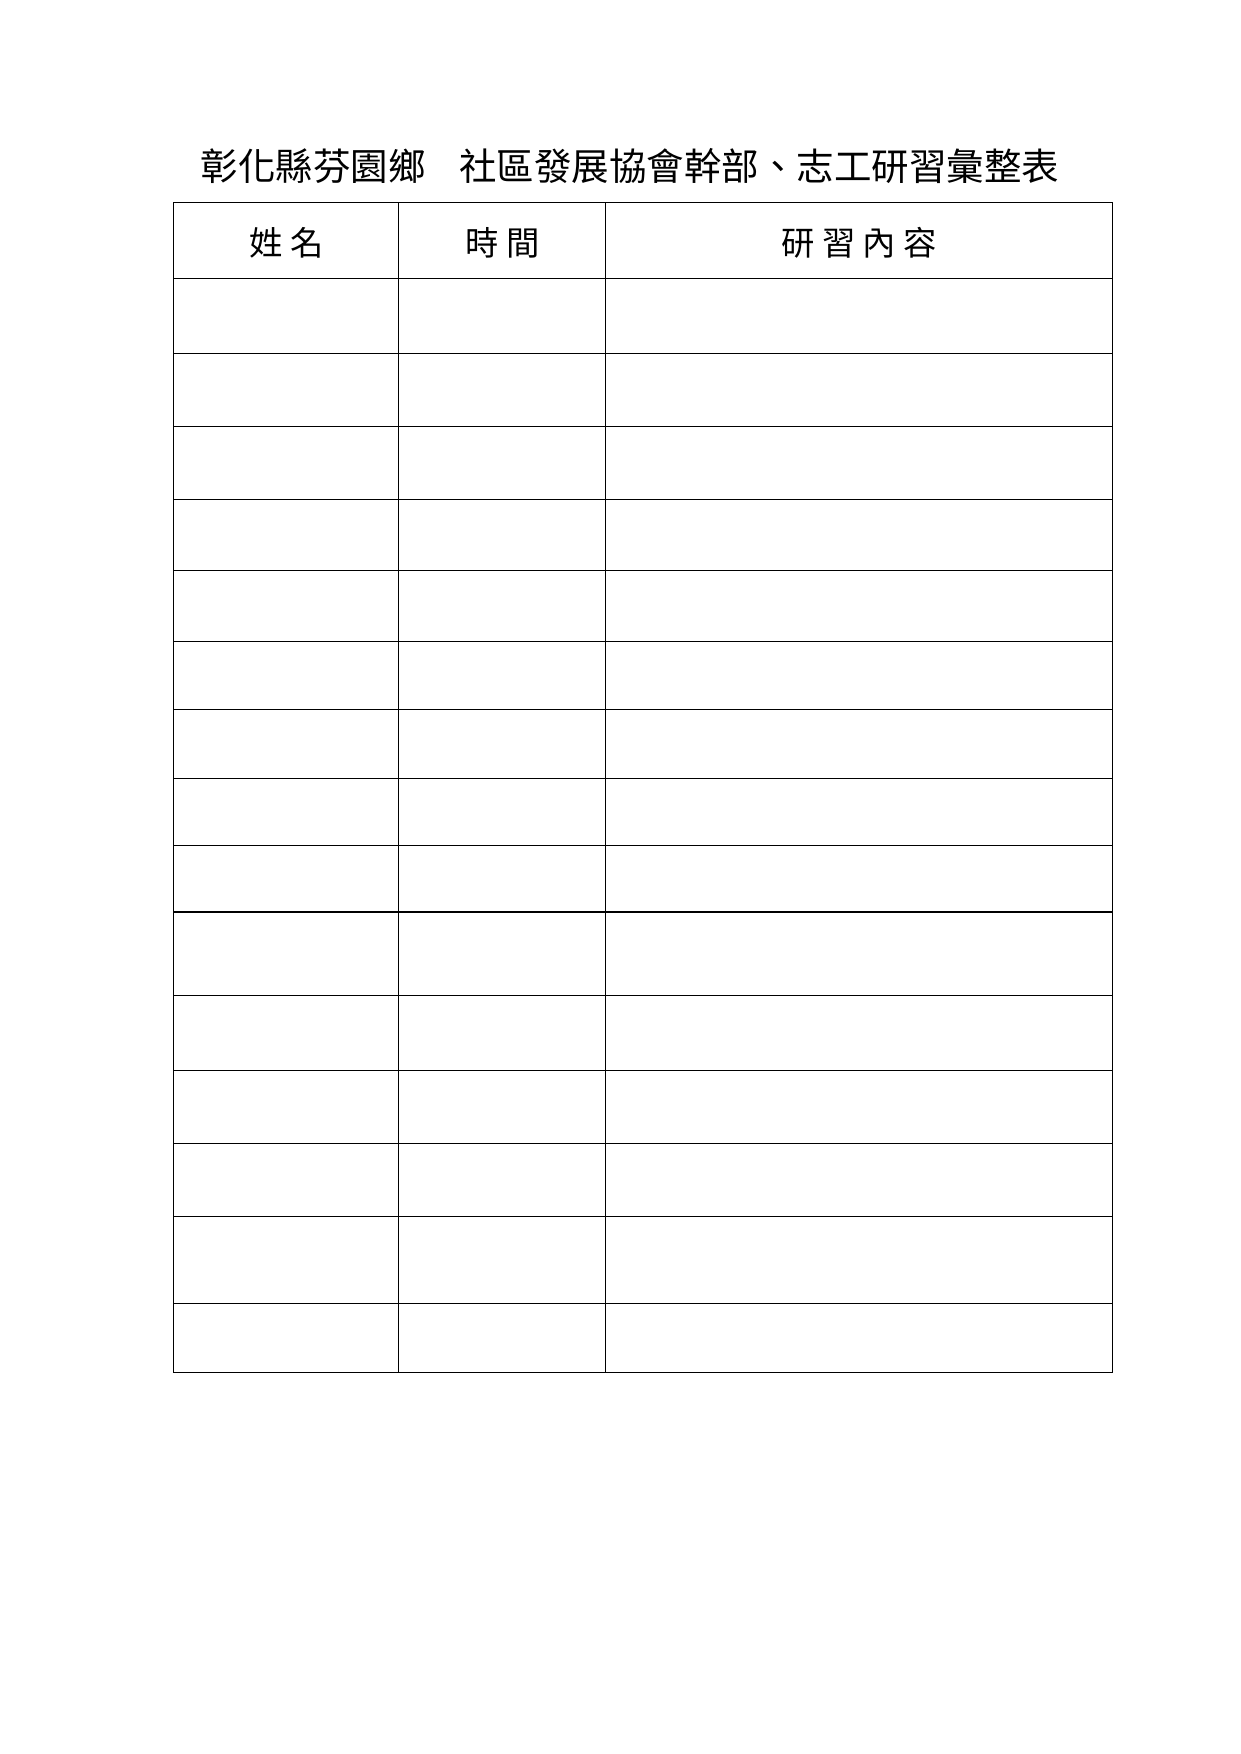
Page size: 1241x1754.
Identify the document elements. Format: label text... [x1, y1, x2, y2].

table_header 研 習 內 容 [606, 203, 1112, 278]
table_cell [399, 846, 605, 911]
table_cell [399, 710, 605, 778]
table_cell [399, 354, 605, 426]
table_cell [399, 1217, 605, 1303]
table_cell [399, 279, 605, 353]
table_cell [606, 642, 1112, 709]
table_cell [399, 1071, 605, 1143]
table_cell [606, 913, 1112, 995]
table_cell [399, 1304, 605, 1372]
table_cell [174, 1071, 398, 1143]
table_cell [606, 710, 1112, 778]
table_cell [399, 642, 605, 709]
table_cell [174, 996, 398, 1070]
table_header 時 間 [399, 203, 605, 278]
table_cell [606, 571, 1112, 641]
table_cell [399, 427, 605, 499]
table_cell [606, 500, 1112, 570]
table_cell [174, 279, 398, 353]
table_cell [399, 571, 605, 641]
table_header 姓 名 [174, 203, 398, 278]
table_cell [174, 571, 398, 641]
table_cell [174, 913, 398, 995]
table_cell [174, 779, 398, 845]
table_cell [606, 996, 1112, 1070]
table_cell [174, 1144, 398, 1216]
table_cell [606, 427, 1112, 499]
table_cell [399, 500, 605, 570]
table_cell [174, 710, 398, 778]
table_cell [399, 996, 605, 1070]
table_cell [606, 846, 1112, 911]
table_cell [606, 354, 1112, 426]
table_cell [606, 279, 1112, 353]
table_cell [174, 500, 398, 570]
table_cell [606, 1217, 1112, 1303]
table_cell [174, 1217, 398, 1303]
table_cell [174, 1304, 398, 1372]
table_cell [174, 427, 398, 499]
table_cell [606, 1071, 1112, 1143]
text 彰化縣芬園鄉 社區發展協會幹部、志工研習彙整表 [118, 127, 1122, 202]
table_cell [174, 642, 398, 709]
table_cell [174, 846, 398, 911]
table_cell [606, 1304, 1112, 1372]
table_cell [399, 779, 605, 845]
table_cell [399, 1144, 605, 1216]
table_cell [399, 913, 605, 995]
table_cell [606, 1144, 1112, 1216]
table_cell [606, 779, 1112, 845]
table_cell [174, 354, 398, 426]
